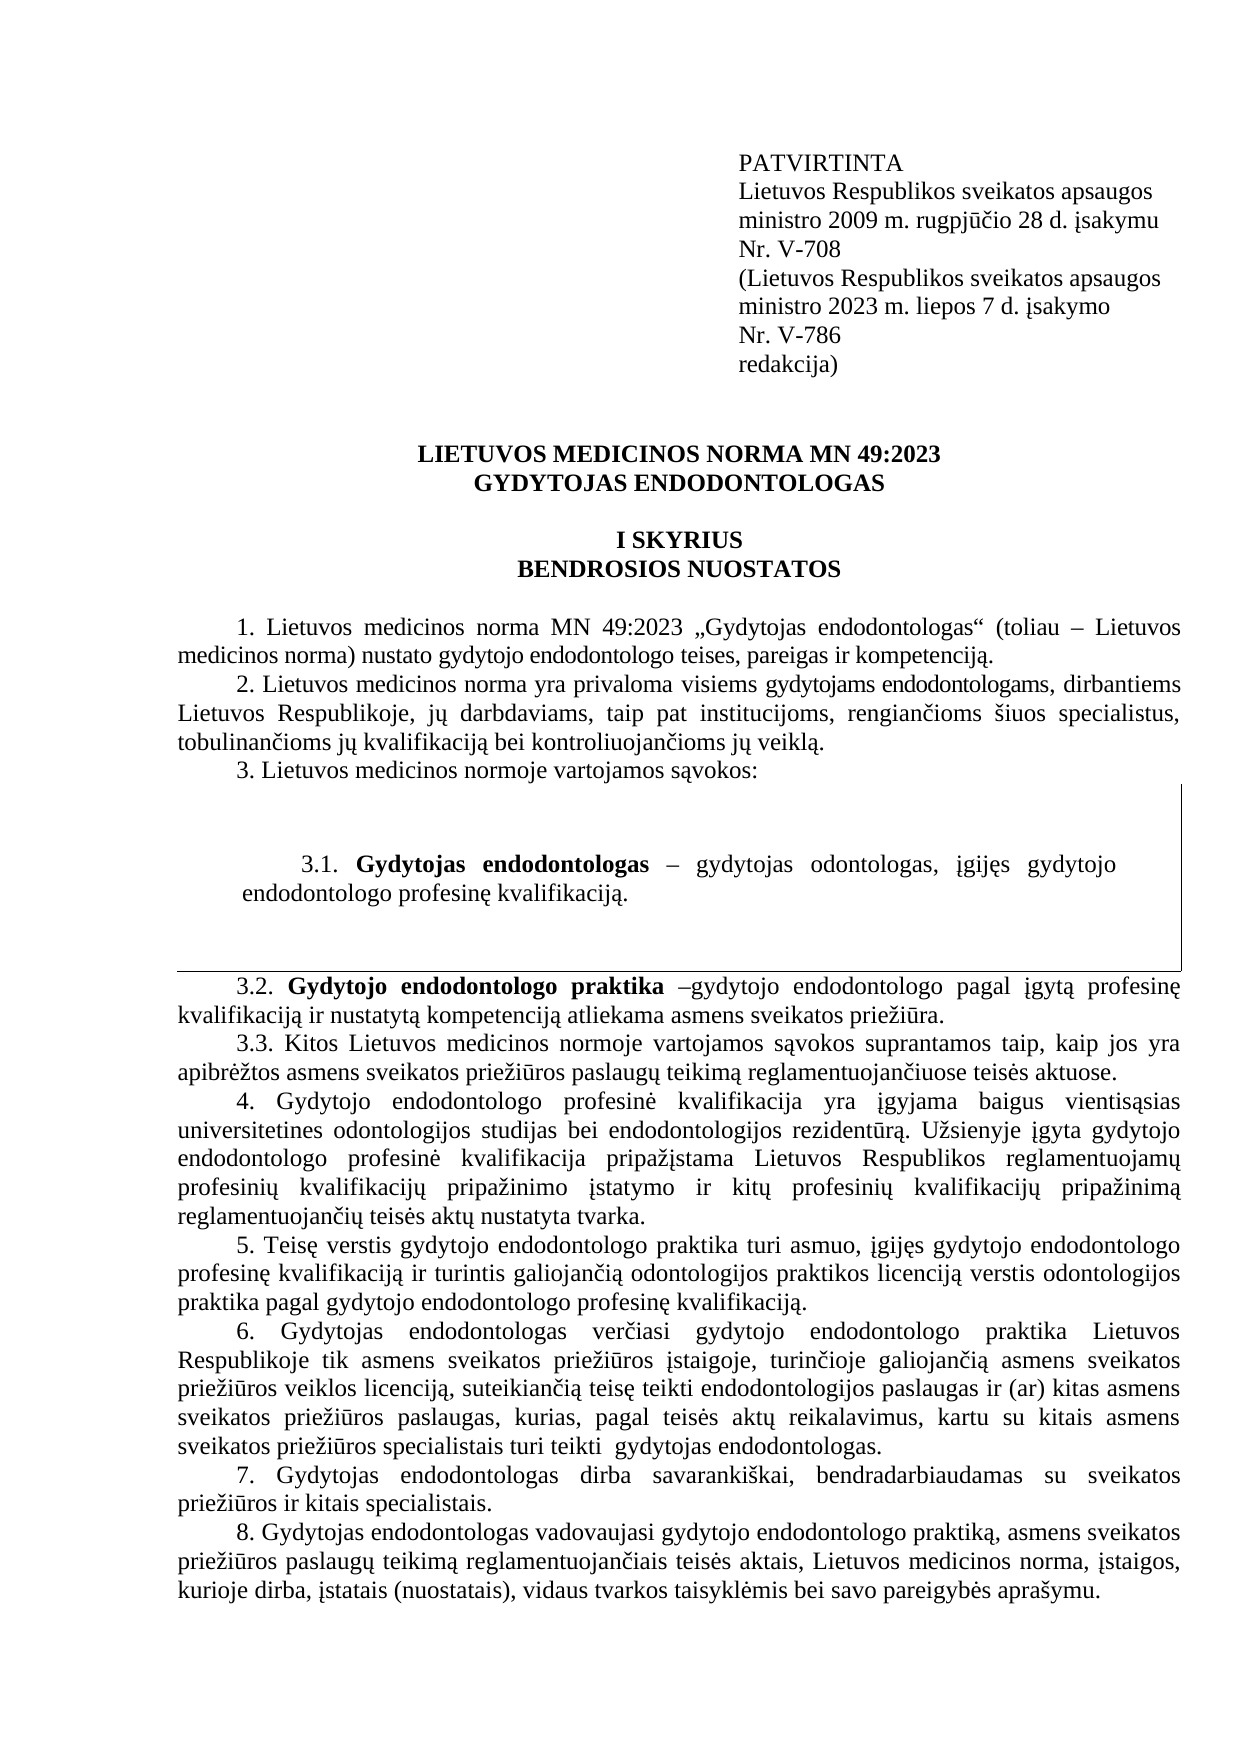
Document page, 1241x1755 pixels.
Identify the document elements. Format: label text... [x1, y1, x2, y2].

text ministro 2023 m. liepos 7 d. įsakymo [738, 291, 1181, 320]
text PATVIRTINTA [738, 148, 1181, 176]
text redakcija) [738, 349, 1181, 378]
text Lietuvos Respublikos sveikatos apsaugos [738, 176, 1181, 205]
text 3.3. Kitos Lietuvos medicinos normoje vartojamos sąvokos suprantamos taip, kaip jos yra apibrėžtos asmens sveikatos priežiūros paslaugų teikimą reglamentuojančiuose teisės aktuose. [177, 1028, 1181, 1086]
text BENDROSIOS NUOSTATOS [177, 554, 1181, 583]
text 3. Lietuvos medicinos normoje vartojamos sąvokos: [177, 756, 1181, 784]
text 8. Gydytojas endodontologas vadovaujasi gydytojo endodontologo praktiką, asmens sveikatos priežiūros paslaugų teikimą reglamentuojančiais teisės aktais, Lietuvos medicinos norma, įstaigos, kurioje dirba, įstatais (nuostatais), vidaus tvarkos taisyklėmis bei savo pareigybės aprašymu. [177, 1517, 1181, 1603]
text Nr. V-786 [738, 320, 1181, 349]
text GYDYTOJAS endodontologas [177, 468, 1181, 497]
text 3.2. Gydytojo endodontologo praktika –gydytojo endodontologo pagal įgytą profesinę kvalifikaciją ir nustatytą kompetenciją atliekama asmens sveikatos priežiūra. [177, 971, 1181, 1028]
text 7. Gydytojas endodontologas dirba savarankiškai, bendradarbiaudamas su sveikatos priežiūros ir kitais specialistais. [177, 1460, 1181, 1517]
text 1. Lietuvos medicinos norma MN 49:2023 „Gydytojas endodontologas“ (toliau – Lietuvos medicinos norma) nustato gydytojo endodontologo teises, pareigas ir kompetenciją. [177, 612, 1181, 669]
text 5. Teisę verstis gydytojo endodontologo praktika turi asmuo, įgijęs gydytojo endodontologo profesinę kvalifikaciją ir turintis galiojančią odontologijos praktikos licenciją verstis odontologijos praktika pagal gydytojo endodontologo profesinę kvalifikaciją. [177, 1230, 1181, 1316]
text (Lietuvos Respublikos sveikatos apsaugos [738, 263, 1181, 291]
text LIETUVOS MEDICINOS NORMA MN 49:2023 [177, 439, 1181, 468]
text Nr. V-708 [738, 234, 1181, 263]
text 3.1. Gydytojas endodontologas – gydytojas odontologas, įgijęs gydytojo endodontologo profesinę kvalifikaciją. [177, 784, 1181, 971]
text I SKYRIUS [177, 526, 1181, 554]
text 6. Gydytojas endodontologas verčiasi gydytojo endodontologo praktika Lietuvos Respublikoje tik asmens sveikatos priežiūros įstaigoje, turinčioje galiojančią asmens sveikatos priežiūros veiklos licenciją, suteikiančią teisę teikti endodontologijos paslaugas ir (ar) kitas asmens sveikatos priežiūros paslaugas, kurias, pagal teisės aktų reikalavimus, kartu su kitais asmens sveikatos priežiūros specialistais turi teikti gydytojas endodontologas. [177, 1316, 1181, 1460]
text ministro 2009 m. rugpjūčio 28 d. įsakymu [738, 205, 1181, 234]
text 4. Gydytojo endodontologo profesinė kvalifikacija yra įgyjama baigus vientisąsias universitetines odontologijos studijas bei endodontologijos rezidentūrą. Užsienyje įgyta gydytojo endodontologo profesinė kvalifikacija pripažįstama Lietuvos Respublikos reglamentuojamų profesinių kvalifikacijų pripažinimo įstatymo ir kitų profesinių kvalifikacijų pripažinimą reglamentuojančių teisės aktų nustatyta tvarka. [177, 1086, 1181, 1230]
text 2. Lietuvos medicinos norma yra privaloma visiems gydytojams endodontologams, dirbantiems Lietuvos Respublikoje, jų darbdaviams, taip pat institucijoms, rengiančioms šiuos specialistus, tobulinančioms jų kvalifikaciją bei kontroliuojančioms jų veiklą. [177, 669, 1181, 756]
